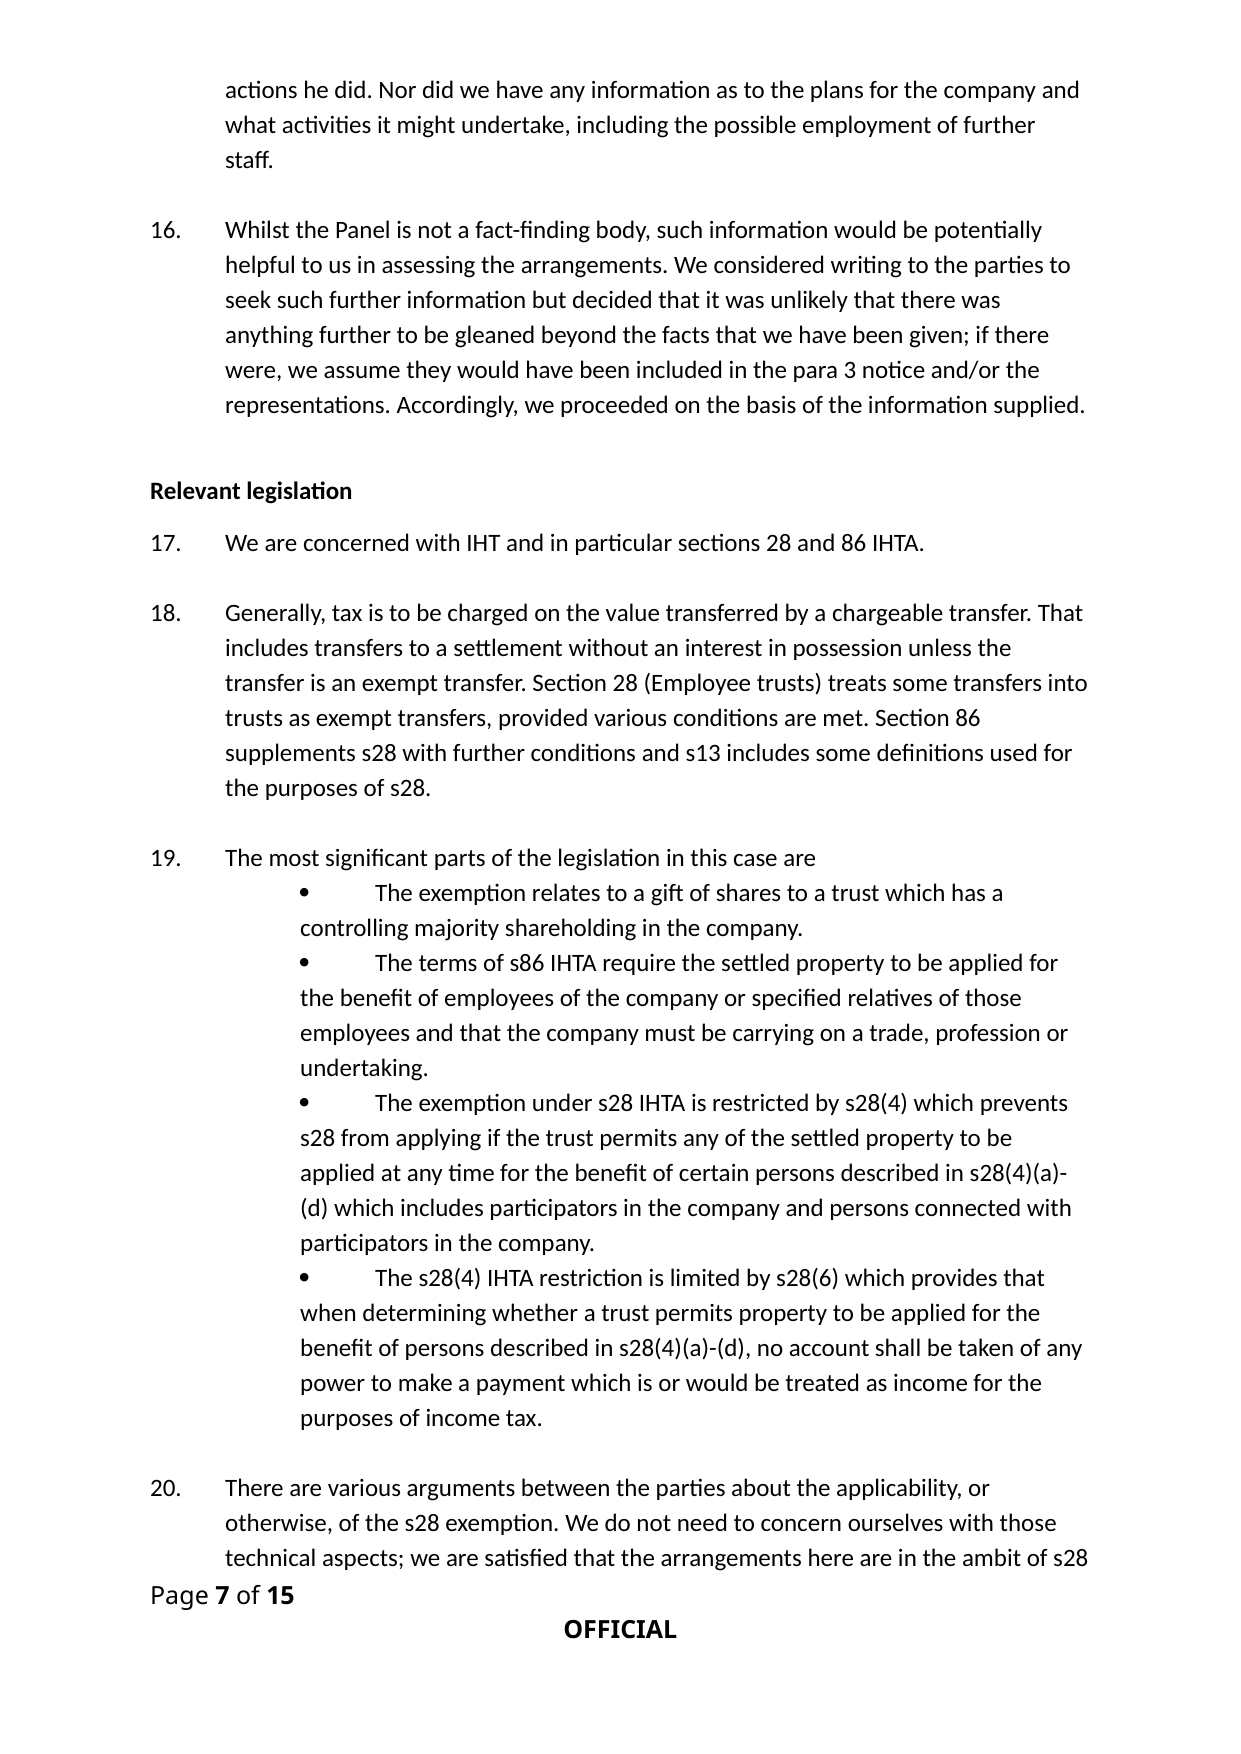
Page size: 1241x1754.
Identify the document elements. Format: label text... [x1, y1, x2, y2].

list The most significant parts of the legislation in this case are [150, 842, 1090, 873]
list There are various arguments between the parties about the applicability, or otherwise, of the s28 exemption. We do not need to concern ourselves with those technical aspects; we are satisfied that the arrangements here are in the ambit of s28 [150, 1472, 1090, 1573]
list The exemption relates to a gift of shares to a trust which has a controlling majority shareholding in the company. [300, 877, 1090, 943]
list We are concerned with IHT and in particular sections 28 and 86 IHTA. [150, 527, 1090, 558]
list The exemption under s28 IHTA is restricted by s28(4) which prevents s28 from applying if the trust permits any of the settled property to be applied at any time for the benefit of certain persons described in s28(4)(a)-(d) which includes participators in the company and persons connected with participators in the company. [300, 1087, 1090, 1258]
list Generally, tax is to be charged on the value transferred by a chargeable transfer. That includes transfers to a settlement without an interest in possession unless the transfer is an exempt transfer. Section 28 (Employee trusts) treats some transfers into trusts as exempt transfers, provided various conditions are met. Section 86 supplements s28 with further conditions and s13 includes some definitions used for the purposes of s28. [150, 597, 1090, 803]
subtitle Relevant legislation [150, 475, 1090, 506]
list Whilst the Panel is not a fact-finding body, such information would be potentially helpful to us in assessing the arrangements. We considered writing to the parties to seek such further information but decided that it was unlikely that there was anything further to be gleaned beyond the facts that we have been given; if there were, we assume they would have been included in the para 3 notice and/or the representations. Accordingly, we proceeded on the basis of the information supplied. [150, 214, 1090, 419]
list The terms of s86 IHTA require the settled property to be applied for the benefit of employees of the company or specified relatives of those employees and that the company must be carrying on a trade, profession or undertaking. [300, 947, 1090, 1083]
list The s28(4) IHTA restriction is limited by s28(6) which provides that when determining whether a trust permits property to be applied for the benefit of persons described in s28(4)(a)-(d), no account shall be taken of any power to make a payment which is or would be treated as income for the purposes of income tax. [300, 1262, 1090, 1433]
list actions he did. Nor did we have any information as to the plans for the company and what activities it might undertake, including the possible employment of further staff. [150, 74, 1090, 174]
